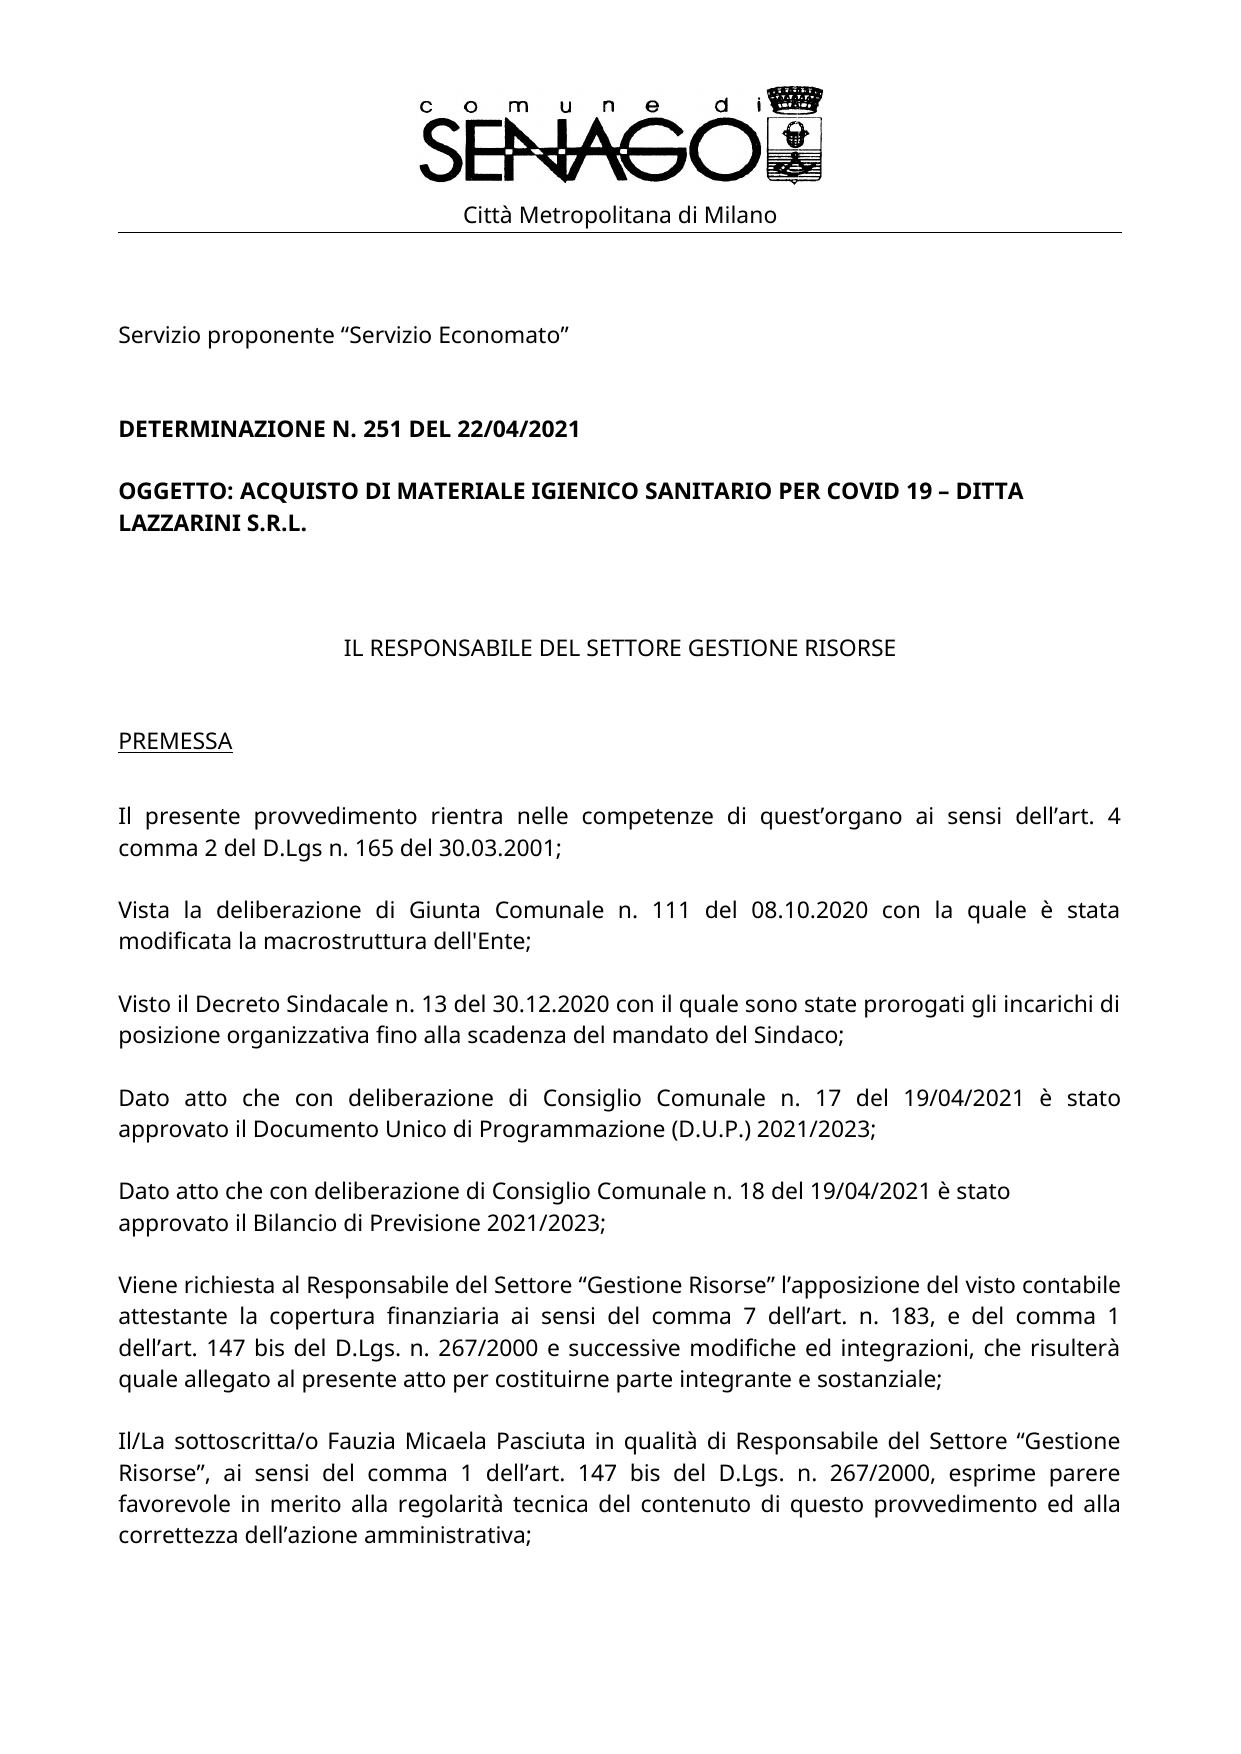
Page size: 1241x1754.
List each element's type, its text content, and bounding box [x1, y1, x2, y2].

text Dato atto che con deliberazione di Consiglio Comunale n. 17 del 19/04/2021 è stato approvato il Documento Unico di Programmazione (D.U.P.) 2021/2023; [118, 1081, 1122, 1144]
text OGGETTO: ACQUISTO DI MATERIALE IGIENICO SANITARIO PER COVID 19 – DITTA LAZZARINI S.R.L. [118, 475, 1122, 538]
text DETERMINAZIONE N. 251 DEL 22/04/2021 [118, 413, 1122, 444]
text Vista la deliberazione di Giunta Comunale n. 111 del 08.10.2020 con la quale è stata modificata la macrostruttura dell'Ente; [118, 894, 1122, 956]
text Viene richiesta al Responsabile del Settore “Gestione Risorse” l’apposizione del visto contabile attestante la copertura finanziaria ai sensi del comma 7 dell’art. n. 183, e del comma 1 dell’art. 147 bis del D.Lgs. n. 267/2000 e successive modifiche ed integrazioni, che risulterà quale allegato al presente atto per costituirne parte integrante e sostanziale; [118, 1269, 1122, 1394]
text PREMESSA [118, 725, 1122, 756]
text Servizio proponente “Servizio Economato” [118, 319, 1122, 350]
text Dato atto che con deliberazione di Consiglio Comunale n. 18 del 19/04/2021 è stato approvato il Bilancio di Previsione 2021/2023; [118, 1175, 1122, 1269]
text IL RESPONSABILE DEL SETTORE GESTIONE RISORSE [118, 631, 1122, 663]
text Il presente provvedimento rientra nelle competenze di quest’organo ai sensi dell’art. 4 comma 2 del D.Lgs n. 165 del 30.03.2001; [118, 800, 1122, 863]
picture [411, 84, 830, 190]
text Il/La sottoscritta/o Fauzia Micaela Pasciuta in qualità di Responsabile del Settore “Gestione Risorse”, ai sensi del comma 1 dell’art. 147 bis del D.Lgs. n. 267/2000, esprime parere favorevole in merito alla regolarità tecnica del contenuto di questo provvedimento ed alla correttezza dell’azione amministrativa; [118, 1425, 1122, 1550]
text Visto il Decreto Sindacale n. 13 del 30.12.2020 con il quale sono state prorogati gli incarichi di posizione organizzativa fino alla scadenza del mandato del Sindaco; [118, 988, 1122, 1050]
